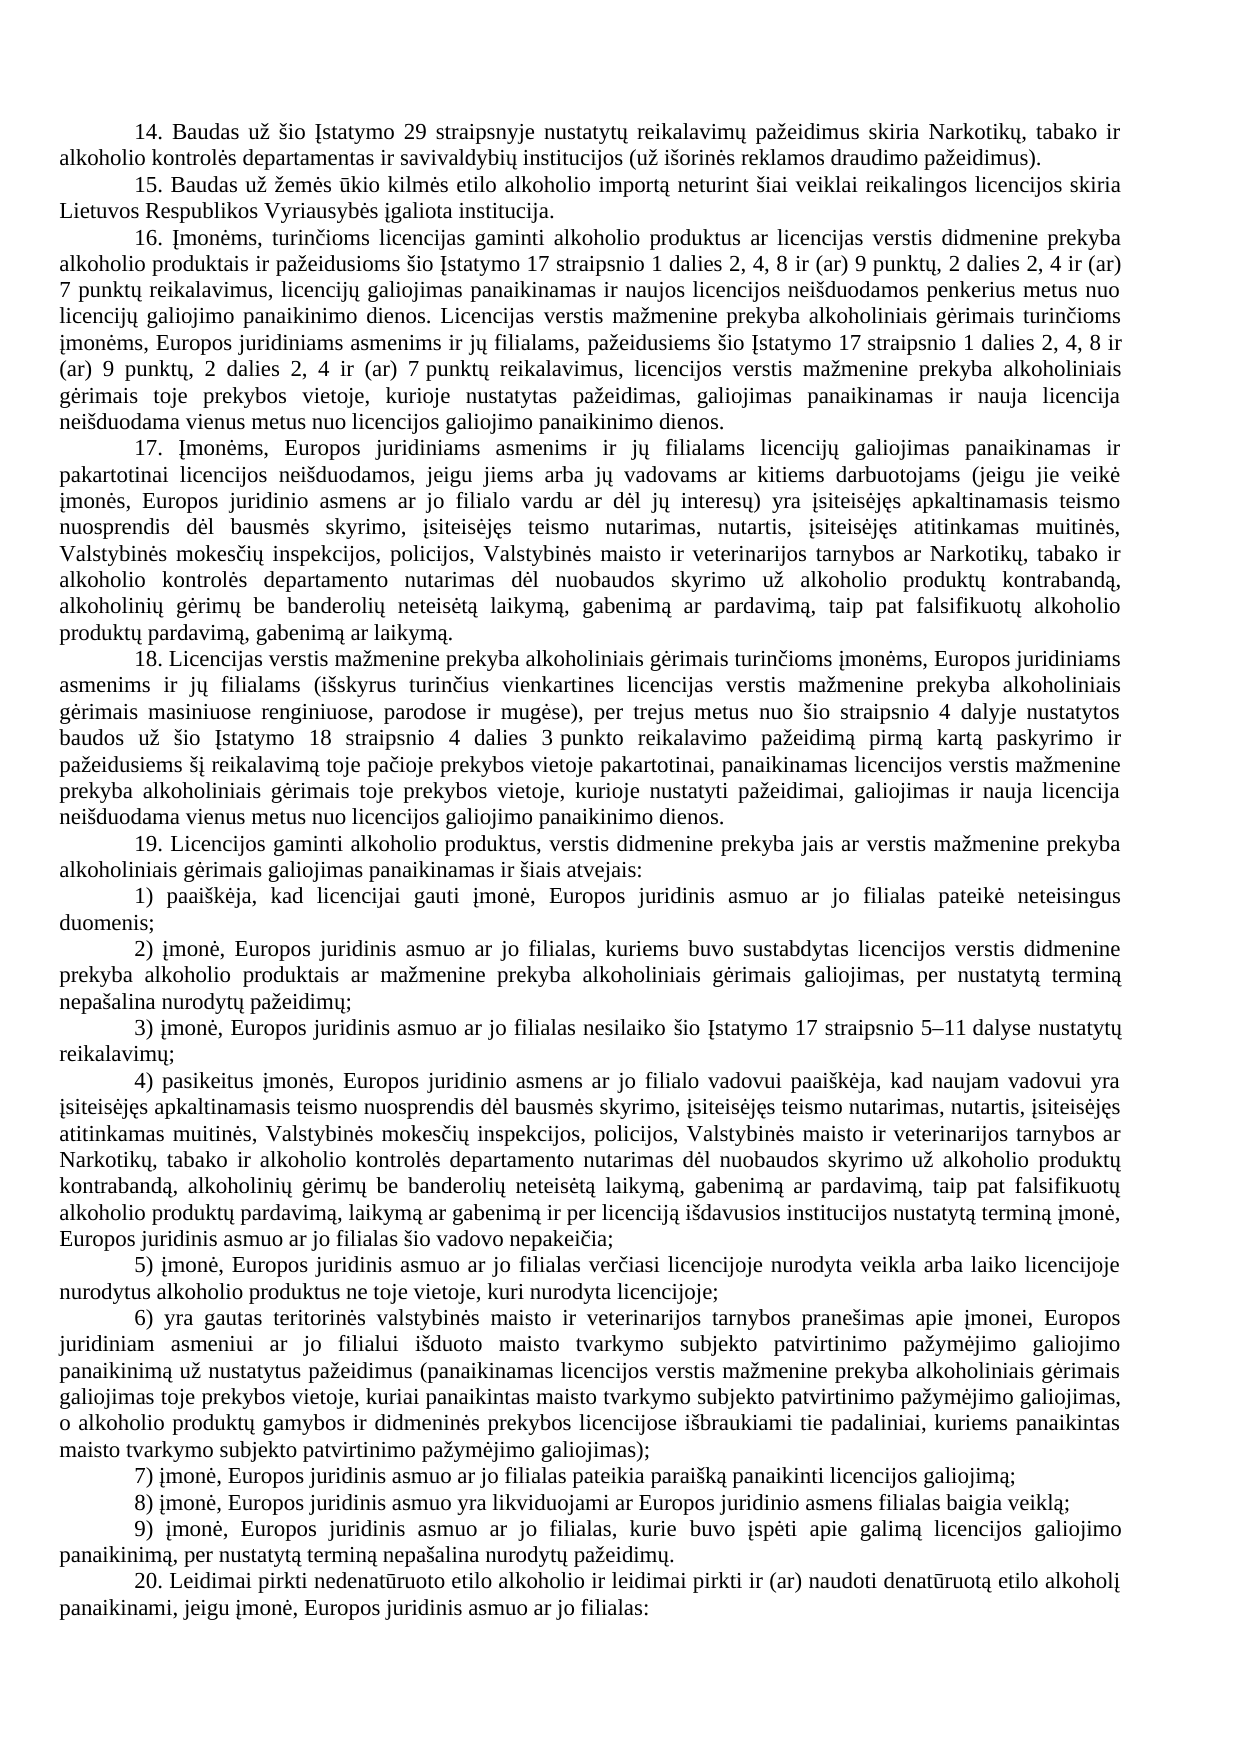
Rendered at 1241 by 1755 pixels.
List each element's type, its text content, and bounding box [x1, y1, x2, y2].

text 18. Licencijas verstis mažmenine prekyba alkoholiniais gėrimais turinčioms įmonėms, Europos juridiniams asmenims ir jų filialams (išskyrus turinčius vienkartines licencijas verstis mažmenine prekyba alkoholiniais gėrimais masiniuose renginiuose, parodose ir mugėse), per trejus metus nuo šio straipsnio 4 dalyje nustatytos baudos už šio Įstatymo 18 straipsnio 4 dalies 3 punkto reikalavimo pažeidimą pirmą kartą paskyrimo ir pažeidusiems šį reikalavimą toje pačioje prekybos vietoje pakartotinai, panaikinamas licencijos verstis mažmenine prekyba alkoholiniais gėrimais toje prekybos vietoje, kurioje nustatyti pažeidimai, galiojimas ir nauja licencija neišduodama vienus metus nuo licencijos galiojimo panaikinimo dienos. [59, 645, 1122, 830]
text 7) įmonė, Europos juridinis asmuo ar jo filialas pateikia paraišką panaikinti licencijos galiojimą; [59, 1462, 1122, 1488]
text 5) įmonė, Europos juridinis asmuo ar jo filialas verčiasi licencijoje nurodyta veikla arba laiko licencijoje nurodytus alkoholio produktus ne toje vietoje, kuri nurodyta licencijoje; [59, 1251, 1122, 1304]
text 15. Baudas už žemės ūkio kilmės etilo alkoholio importą neturint šiai veiklai reikalingos licencijos skiria Lietuvos Respublikos Vyriausybės įgaliota institucija. [59, 171, 1122, 223]
text 1) paaiškėja, kad licencijai gauti įmonė, Europos juridinis asmuo ar jo filialas pateikė neteisingus duomenis; [59, 882, 1122, 935]
text 14. Baudas už šio Įstatymo 29 straipsnyje nustatytų reikalavimų pažeidimus skiria Narkotikų, tabako ir alkoholio kontrolės departamentas ir savivaldybių institucijos (už išorinės reklamos draudimo pažeidimus). [59, 118, 1122, 171]
text 17. Įmonėms, Europos juridiniams asmenims ir jų filialams licencijų galiojimas panaikinamas ir pakartotinai licencijos neišduodamos, jeigu jiems arba jų vadovams ar kitiems darbuotojams (jeigu jie veikė įmonės, Europos juridinio asmens ar jo filialo vardu ar dėl jų interesų) yra įsiteisėjęs apkaltinamasis teismo nuosprendis dėl bausmės skyrimo, įsiteisėjęs teismo nutarimas, nutartis, įsiteisėjęs atitinkamas muitinės, Valstybinės mokesčių inspekcijos, policijos, Valstybinės maisto ir veterinarijos tarnybos ar Narkotikų, tabako ir alkoholio kontrolės departamento nutarimas dėl nuobaudos skyrimo už alkoholio produktų kontrabandą, alkoholinių gėrimų be banderolių neteisėtą laikymą, gabenimą ar pardavimą, taip pat falsifikuotų alkoholio produktų pardavimą, gabenimą ar laikymą. [59, 434, 1122, 645]
text 16. Įmonėms, turinčioms licencijas gaminti alkoholio produktus ar licencijas verstis didmenine prekyba alkoholio produktais ir pažeidusioms šio Įstatymo 17 straipsnio 1 dalies 2, 4, 8 ir (ar) 9 punktų, 2 dalies 2, 4 ir (ar) 7 punktų reikalavimus, licencijų galiojimas panaikinamas ir naujos licencijos neišduodamos penkerius metus nuo licencijų galiojimo panaikinimo dienos. Licencijas verstis mažmenine prekyba alkoholiniais gėrimais turinčioms įmonėms, Europos juridiniams asmenims ir jų filialams, pažeidusiems šio Įstatymo 17 straipsnio 1 dalies 2, 4, 8 ir (ar) 9 punktų, 2 dalies 2, 4 ir (ar) 7 punktų reikalavimus, licencijos verstis mažmenine prekyba alkoholiniais gėrimais toje prekybos vietoje, kurioje nustatytas pažeidimas, galiojimas panaikinamas ir nauja licencija neišduodama vienus metus nuo licencijos galiojimo panaikinimo dienos. [59, 223, 1122, 434]
text 8) įmonė, Europos juridinis asmuo yra likviduojami ar Europos juridinio asmens filialas baigia veiklą; [59, 1488, 1122, 1515]
text 6) yra gautas teritorinės valstybinės maisto ir veterinarijos tarnybos pranešimas apie įmonei, Europos juridiniam asmeniui ar jo filialui išduoto maisto tvarkymo subjekto patvirtinimo pažymėjimo galiojimo panaikinimą už nustatytus pažeidimus (panaikinamas licencijos verstis mažmenine prekyba alkoholiniais gėrimais galiojimas toje prekybos vietoje, kuriai panaikintas maisto tvarkymo subjekto patvirtinimo pažymėjimo galiojimas, o alkoholio produktų gamybos ir didmeninės prekybos licencijose išbraukiami tie padaliniai, kuriems panaikintas maisto tvarkymo subjekto patvirtinimo pažymėjimo galiojimas); [59, 1304, 1122, 1462]
text 20. Leidimai pirkti nedenatūruoto etilo alkoholio ir leidimai pirkti ir (ar) naudoti denatūruotą etilo alkoholį panaikinami, jeigu įmonė, Europos juridinis asmuo ar jo filialas: [59, 1568, 1122, 1620]
text 19. Licencijos gaminti alkoholio produktus, verstis didmenine prekyba jais ar verstis mažmenine prekyba alkoholiniais gėrimais galiojimas panaikinamas ir šiais atvejais: [59, 830, 1122, 882]
text 3) įmonė, Europos juridinis asmuo ar jo filialas nesilaiko šio Įstatymo 17 straipsnio 5–11 dalyse nustatytų reikalavimų; [59, 1014, 1122, 1067]
text 2) įmonė, Europos juridinis asmuo ar jo filialas, kuriems buvo sustabdytas licencijos verstis didmenine prekyba alkoholio produktais ar mažmenine prekyba alkoholiniais gėrimais galiojimas, per nustatytą terminą nepašalina nurodytų pažeidimų; [59, 935, 1122, 1014]
text 4) pasikeitus įmonės, Europos juridinio asmens ar jo filialo vadovui paaiškėja, kad naujam vadovui yra įsiteisėjęs apkaltinamasis teismo nuosprendis dėl bausmės skyrimo, įsiteisėjęs teismo nutarimas, nutartis, įsiteisėjęs atitinkamas muitinės, Valstybinės mokesčių inspekcijos, policijos, Valstybinės maisto ir veterinarijos tarnybos ar Narkotikų, tabako ir alkoholio kontrolės departamento nutarimas dėl nuobaudos skyrimo už alkoholio produktų kontrabandą, alkoholinių gėrimų be banderolių neteisėtą laikymą, gabenimą ar pardavimą, taip pat falsifikuotų alkoholio produktų pardavimą, laikymą ar gabenimą ir per licenciją išdavusios institucijos nustatytą terminą įmonė, Europos juridinis asmuo ar jo filialas šio vadovo nepakeičia; [59, 1067, 1122, 1251]
text 9) įmonė, Europos juridinis asmuo ar jo filialas, kurie buvo įspėti apie galimą licencijos galiojimo panaikinimą, per nustatytą terminą nepašalina nurodytų pažeidimų. [59, 1515, 1122, 1568]
